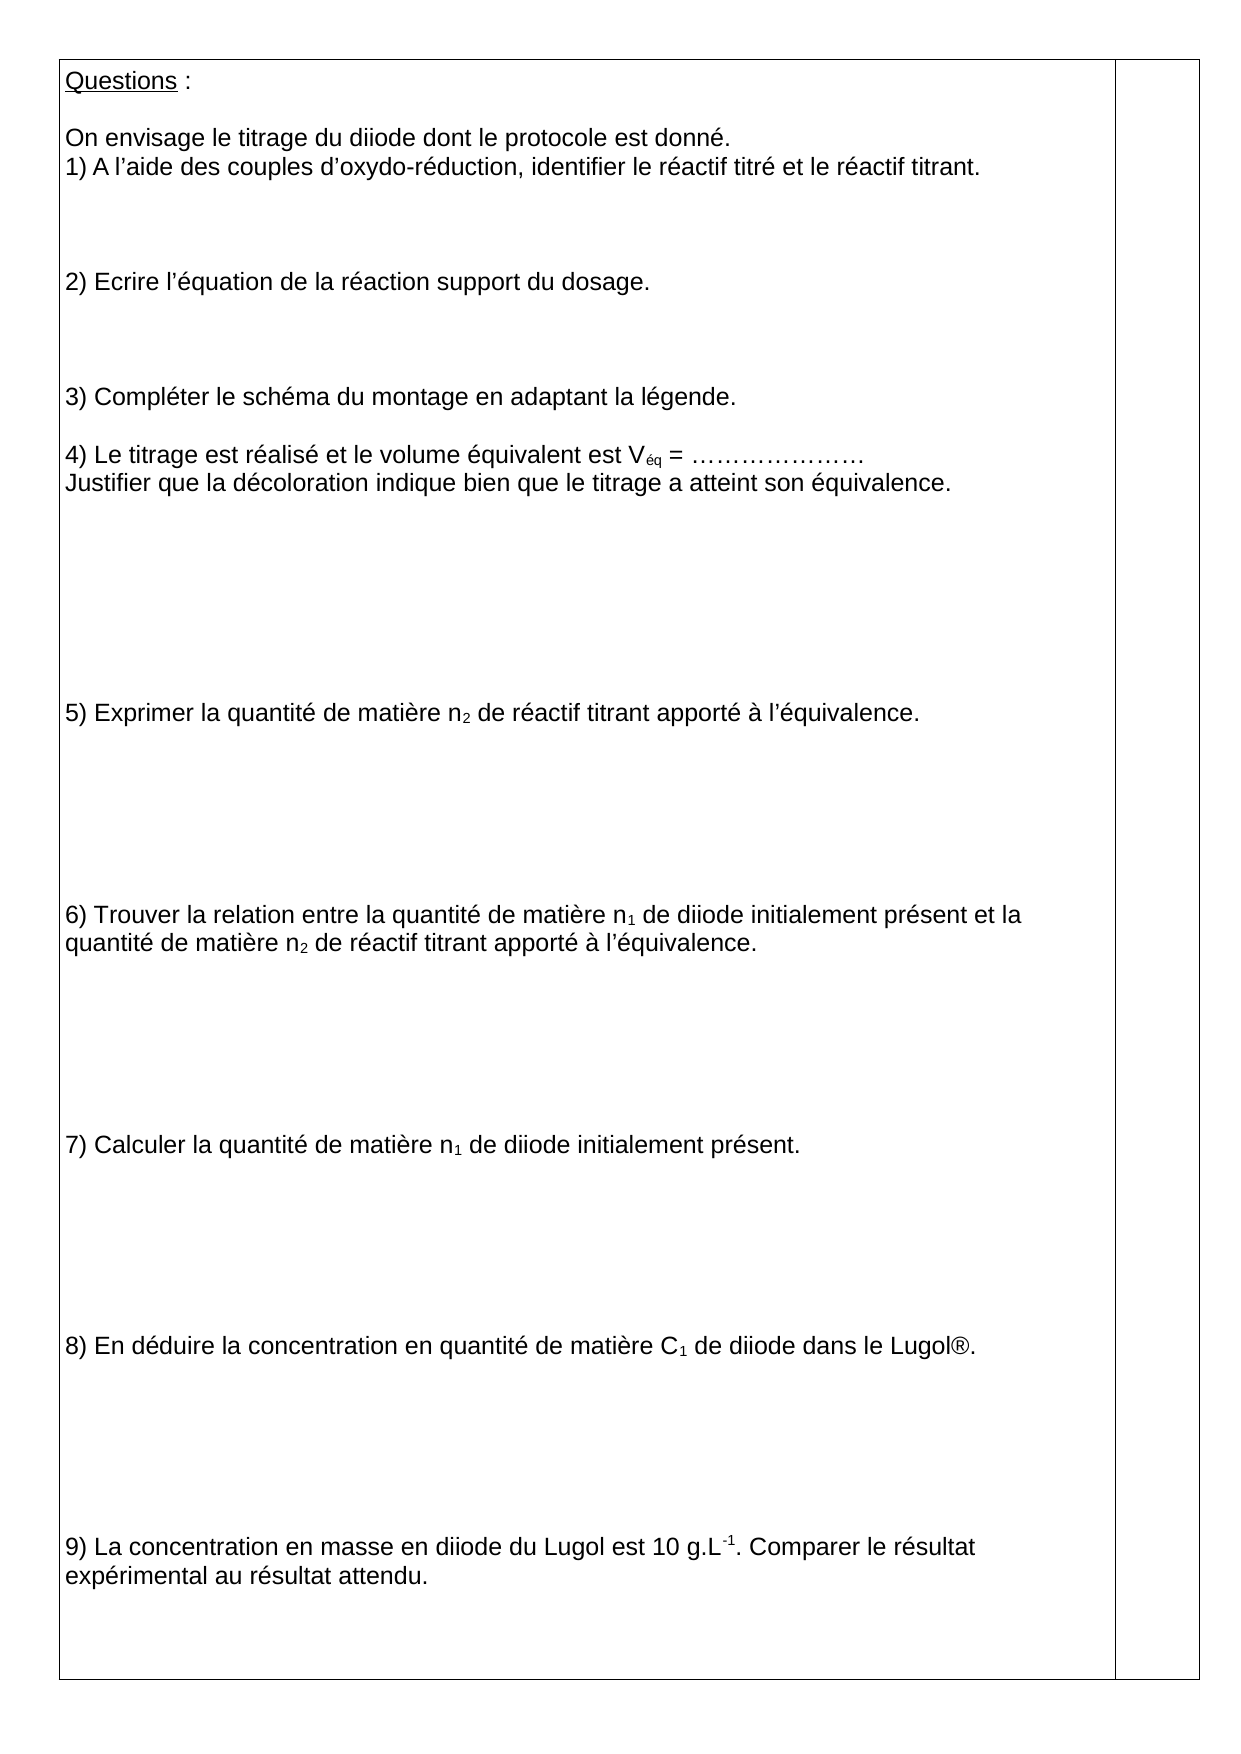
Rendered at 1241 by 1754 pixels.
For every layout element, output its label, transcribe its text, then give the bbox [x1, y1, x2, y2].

table_cell [1116, 60, 1199, 1679]
table_cell Questions : On envisage le titrage du diiode dont le protocole est donné. 1) A l’aide des couples d’oxydo-réduction, identifier le réactif titré et le réactif titrant. 2) Ecrire l’équation de la réaction support du dosage. 3) Compléter le schéma du montage en adaptant la légende. 4) Le titrage est réalisé et le volume équivalent est Véq = ………………… Justifier que la décoloration indique bien que le titrage a atteint son équivalence. 5) Exprimer la quantité de matière n2 de réactif titrant apporté à l’équivalence. 6) Trouver la relation entre la quantité de matière n1 de diiode initialement présent et la quantité de matière n2 de réactif titrant apporté à l’équivalence. 7) Calculer la quantité de matière n1 de diiode initialement présent. 8) En déduire la concentration en quantité de matière C1 de diiode dans le Lugol®. 9) La concentration en masse en diiode du Lugol est 10 g.L-1. Comparer le résultat expérimental au résultat attendu. [60, 60, 1115, 1679]
